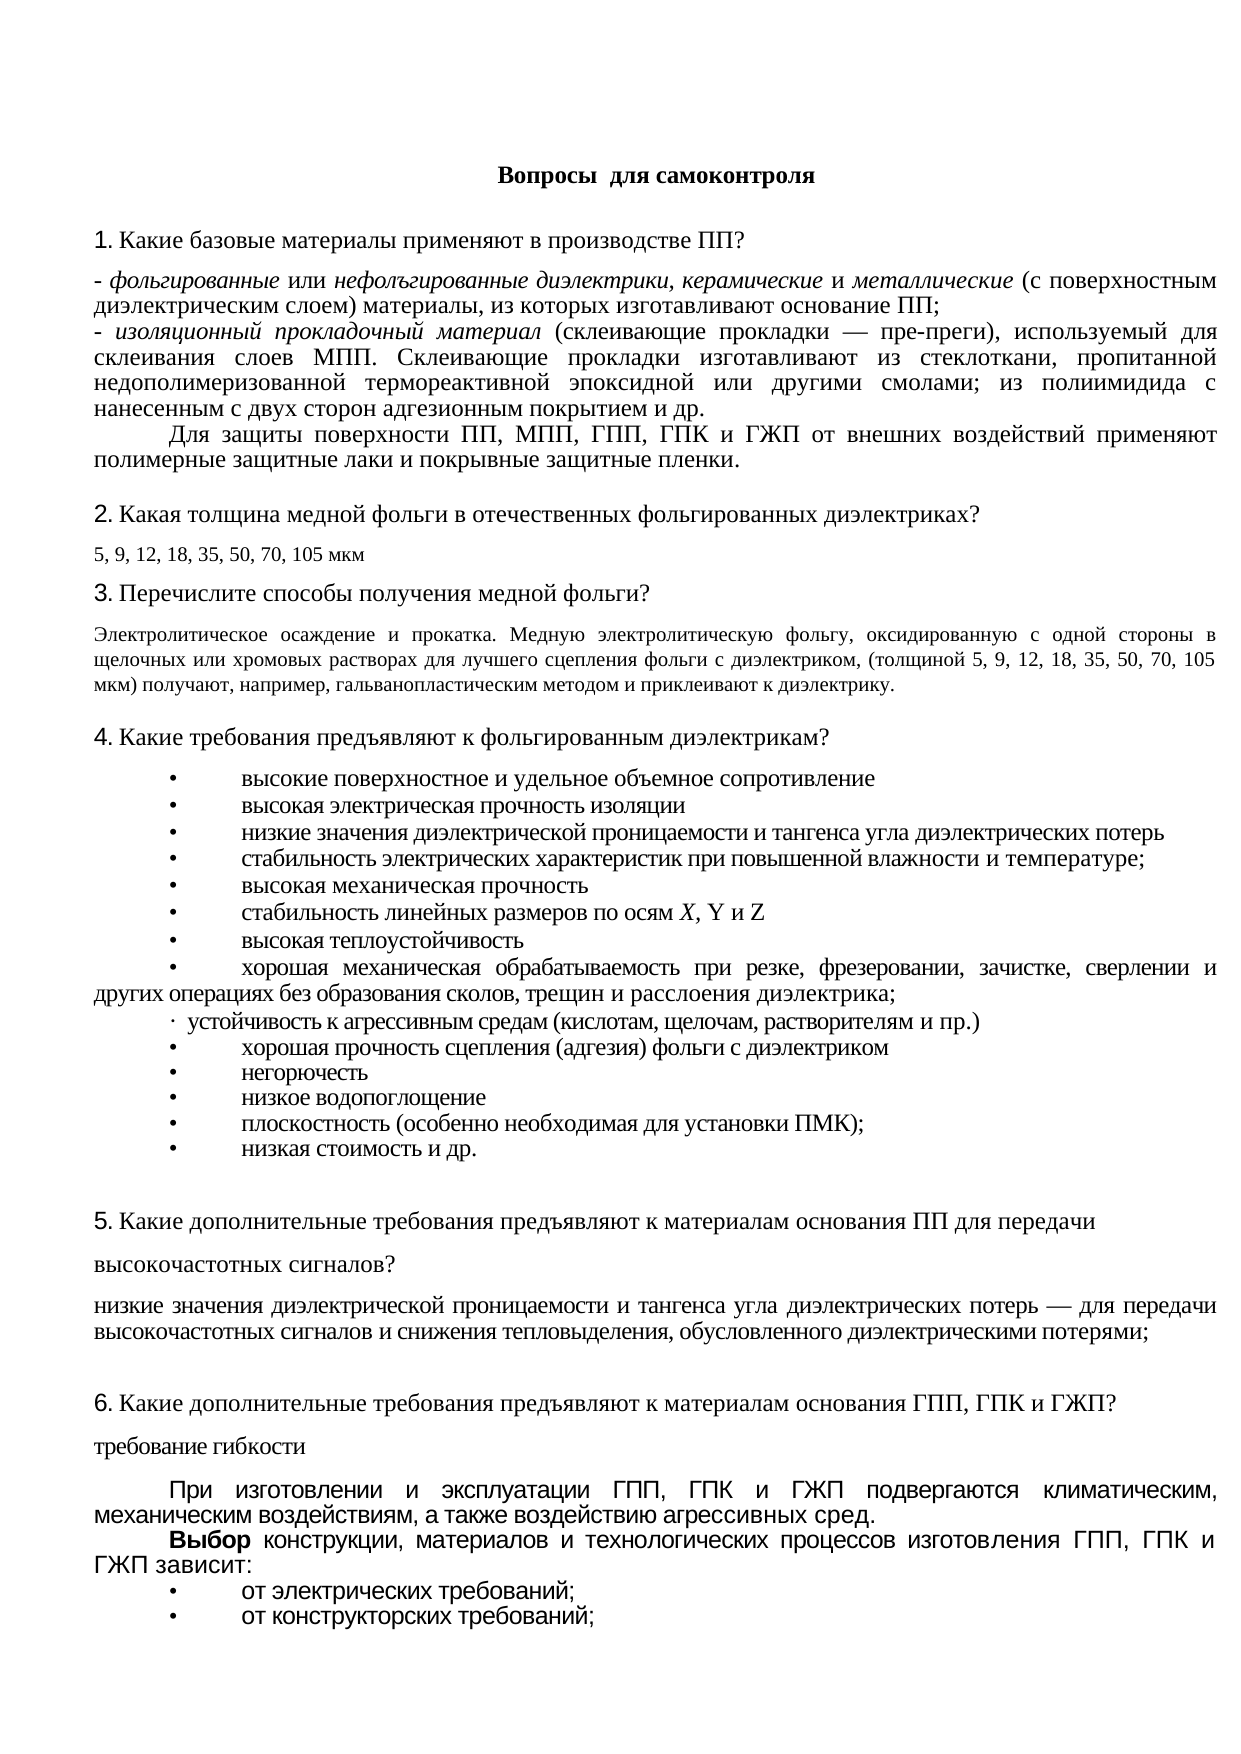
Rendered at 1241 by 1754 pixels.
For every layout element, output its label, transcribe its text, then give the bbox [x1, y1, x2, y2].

list высокая электрическая прочность изоляции [94, 792, 1216, 818]
list Перечислите способы получения медной фольги? [94, 578, 1219, 607]
text низкие значения диэлектрической проницаемости и тангенса угла диэлектрических потерь — для передачи высокочастотных сигналов и снижения тепловыделения, обусловленного диэлектрическими потерями; [94, 1292, 1217, 1344]
list плоскостность (особенно необходимая для установки ПМК); [94, 1111, 1219, 1136]
list Какие дополнительные требования предъявляют к материалам основания ГПП, ГПК и ГЖП? [94, 1388, 1183, 1417]
list высокая механическая прочность [94, 873, 1217, 899]
list Какие базовые материалы применяют в производстве ПП? [94, 225, 1219, 253]
list низкие значения диэлектрической проницаемости и тангенса угла диэлектрических потерь [94, 819, 1217, 845]
list хорошая прочность сцепления (адгезия) фольги с диэлектриком [94, 1035, 1162, 1060]
text - изоляционный прокладочный материал (склеивающие прокладки — пре-преги), используемый для склеивания слоев МПП. Склеивающие прокладки изготавливают из стеклоткани, пропитанной недополимеризованной термореактивной эпоксидной или другими смолами; из полиимидида с нанесенным с двух сторон адгезионным покрытием и др. [94, 319, 1218, 421]
list хорошая механическая обрабатываемость при резке, фрезеровании, зачистке, сверлении и других операциях без образования сколов, трещин и расслоения диэлектрика; [94, 955, 1218, 1006]
list Какие требования предъявляют к фольгированным диэлектрикам? [94, 722, 1219, 751]
list высокая теплоустойчивость [94, 928, 1218, 953]
list низкое водопоглощение [94, 1085, 1162, 1110]
text · устойчивость к агрессивным средам (кислотам, щелочам, растворителям и пр.) [94, 1006, 1219, 1035]
list Какая толщина медной фольги в отечественных фольгированных диэлектриках? [94, 499, 1219, 527]
list стабильность линейных размеров по осям X, Y и Z [94, 901, 1218, 926]
list высокие поверхностное и удельное объемное сопротивление [94, 766, 1215, 792]
list Какие дополнительные требования предъявляют к материалам основания ПП для передачи высокочастотных сигналов? [94, 1206, 1183, 1278]
text Вопросы для самоконтроля [94, 160, 1219, 189]
text Выбор конструкции, материалов и технологических процессов изготовления ГПП, ГПК и ГЖП зависит: [94, 1528, 1215, 1578]
text - фольгированные или нефолъгированные диэлектрики, керамические и металлические (с поверхностным диэлектрическим слоем) материалы, из которых изготавливают основание ПП; [94, 268, 1217, 319]
list от конструкторских требований; [94, 1604, 1219, 1629]
text требование гибкости [94, 1431, 1183, 1460]
list негорючесть [94, 1060, 1161, 1085]
text При изготовлении и эксплуатации ГПП, ГПК и ГЖП подвергаются климатическим, механическим воздействиям, а также воздействию агрессивных сред. [94, 1478, 1218, 1528]
list стабильность электрических характеристик при повышенной влажности и температуре; [94, 846, 1217, 872]
text 5, 9, 12, 18, 35, 50, 70, 105 мкм [94, 542, 1219, 566]
list низкая стоимость и др. [94, 1136, 1219, 1161]
text Для защиты поверхности ПП, МПП, ГПП, ГПК и ГЖП от внешних воздействий применяют полимерные защитные лаки и покрывные защитные пленки. [94, 422, 1219, 473]
text Электролитическое осаждение и прокатка. Медную электролитическую фольгу, оксидированную с одной стороны в щелочных или хромовых растворах для лучшего сцепления фольги с диэлектриком, (толщиной 5, 9, 12, 18, 35, 50, 70, 105 мкм) получают, например, гальванопластическим методом и приклеивают к диэлектрику. [94, 622, 1218, 697]
list от электрических требований; [94, 1579, 1219, 1604]
